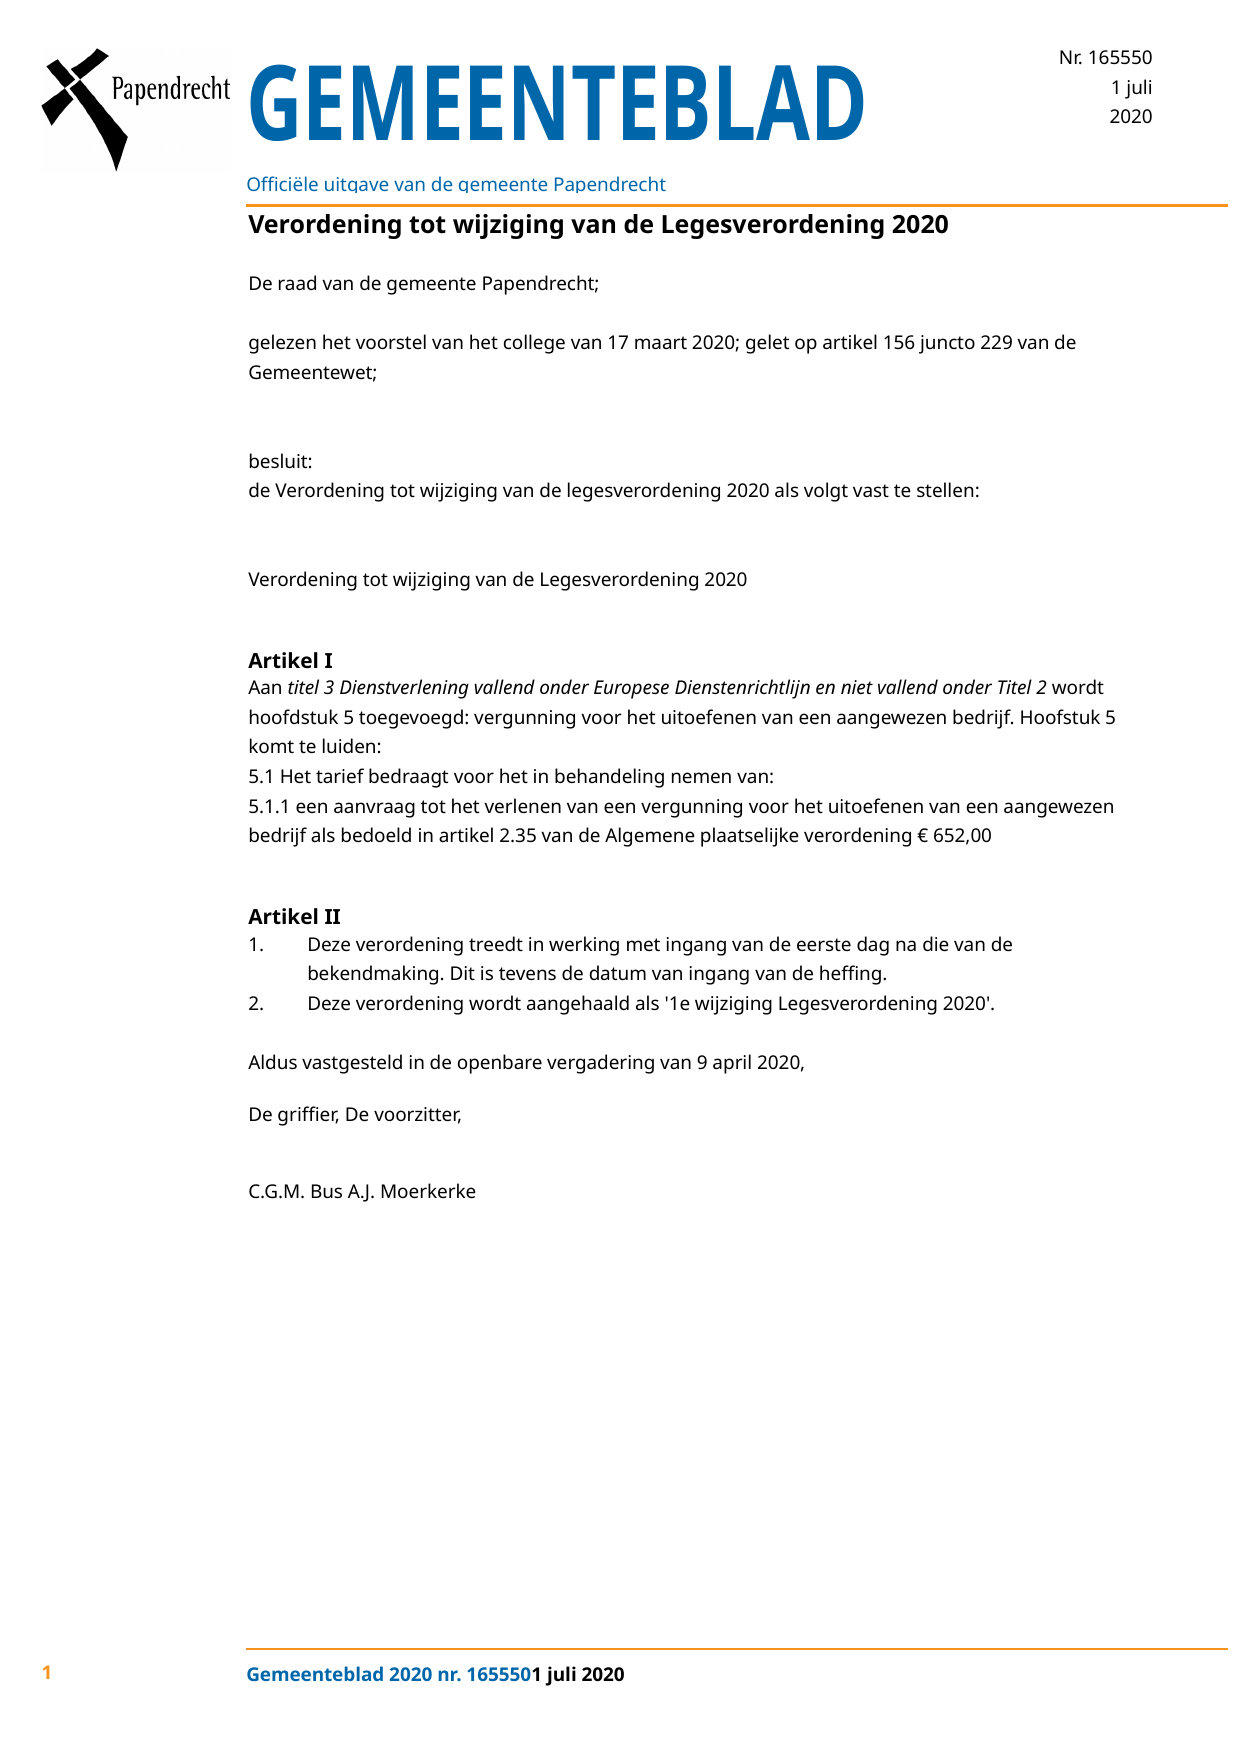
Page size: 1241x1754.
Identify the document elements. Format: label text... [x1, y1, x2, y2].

list Deze verordening treedt in werking met ingang van de eerste dag na die van de bekendmaking. Dit is tevens de datum van ingang van de heffing. [248, 931, 1152, 986]
text Aan titel 3 Dienstverlening vallend onder Europese Dienstenrichtlijn en niet vallend onder Titel 2 wordt hoofdstuk 5 toegevoegd: vergunning voor het uitoefenen van een aangewezen bedrijf. Hoofstuk 5 komt te luiden: [248, 674, 1152, 759]
text Artikel II [248, 902, 1152, 931]
text besluit: [248, 448, 1152, 473]
list Deze verordening wordt aangehaald als '1e wijziging Legesverordening 2020'. [248, 990, 1152, 1016]
text C.G.M. Bus A.J. Moerkerke [248, 1178, 1152, 1204]
picture [41, 47, 231, 172]
text De griffier, De voorzitter, [248, 1101, 1152, 1126]
text 5.1.1 een aanvraag tot het verlenen van een vergunning voor het uitoefenen van een aangewezen bedrijf als bedoeld in artikel 2.35 van de Algemene plaatselijke verordening € 652,00 [248, 793, 1152, 848]
text Verordening tot wijziging van de Legesverordening 2020 [248, 566, 1152, 592]
text de Verordening tot wijziging van de legesverordening 2020 als volgt vast te stellen: [248, 477, 1152, 503]
text Artikel I [248, 646, 1152, 674]
text Verordening tot wijziging van de Legesverordening 2020 [248, 207, 1152, 241]
text Aldus vastgesteld in de openbare vergadering van 9 april 2020, [248, 1049, 1152, 1075]
text gelezen het voorstel van het college van 17 maart 2020; gelet op artikel 156 juncto 229 van de Gemeentewet; [248, 329, 1152, 385]
text De raad van de gemeente Papendrecht; [248, 270, 1152, 296]
text 5.1 Het tarief bedraagt voor het in behandeling nemen van: [248, 763, 1152, 789]
